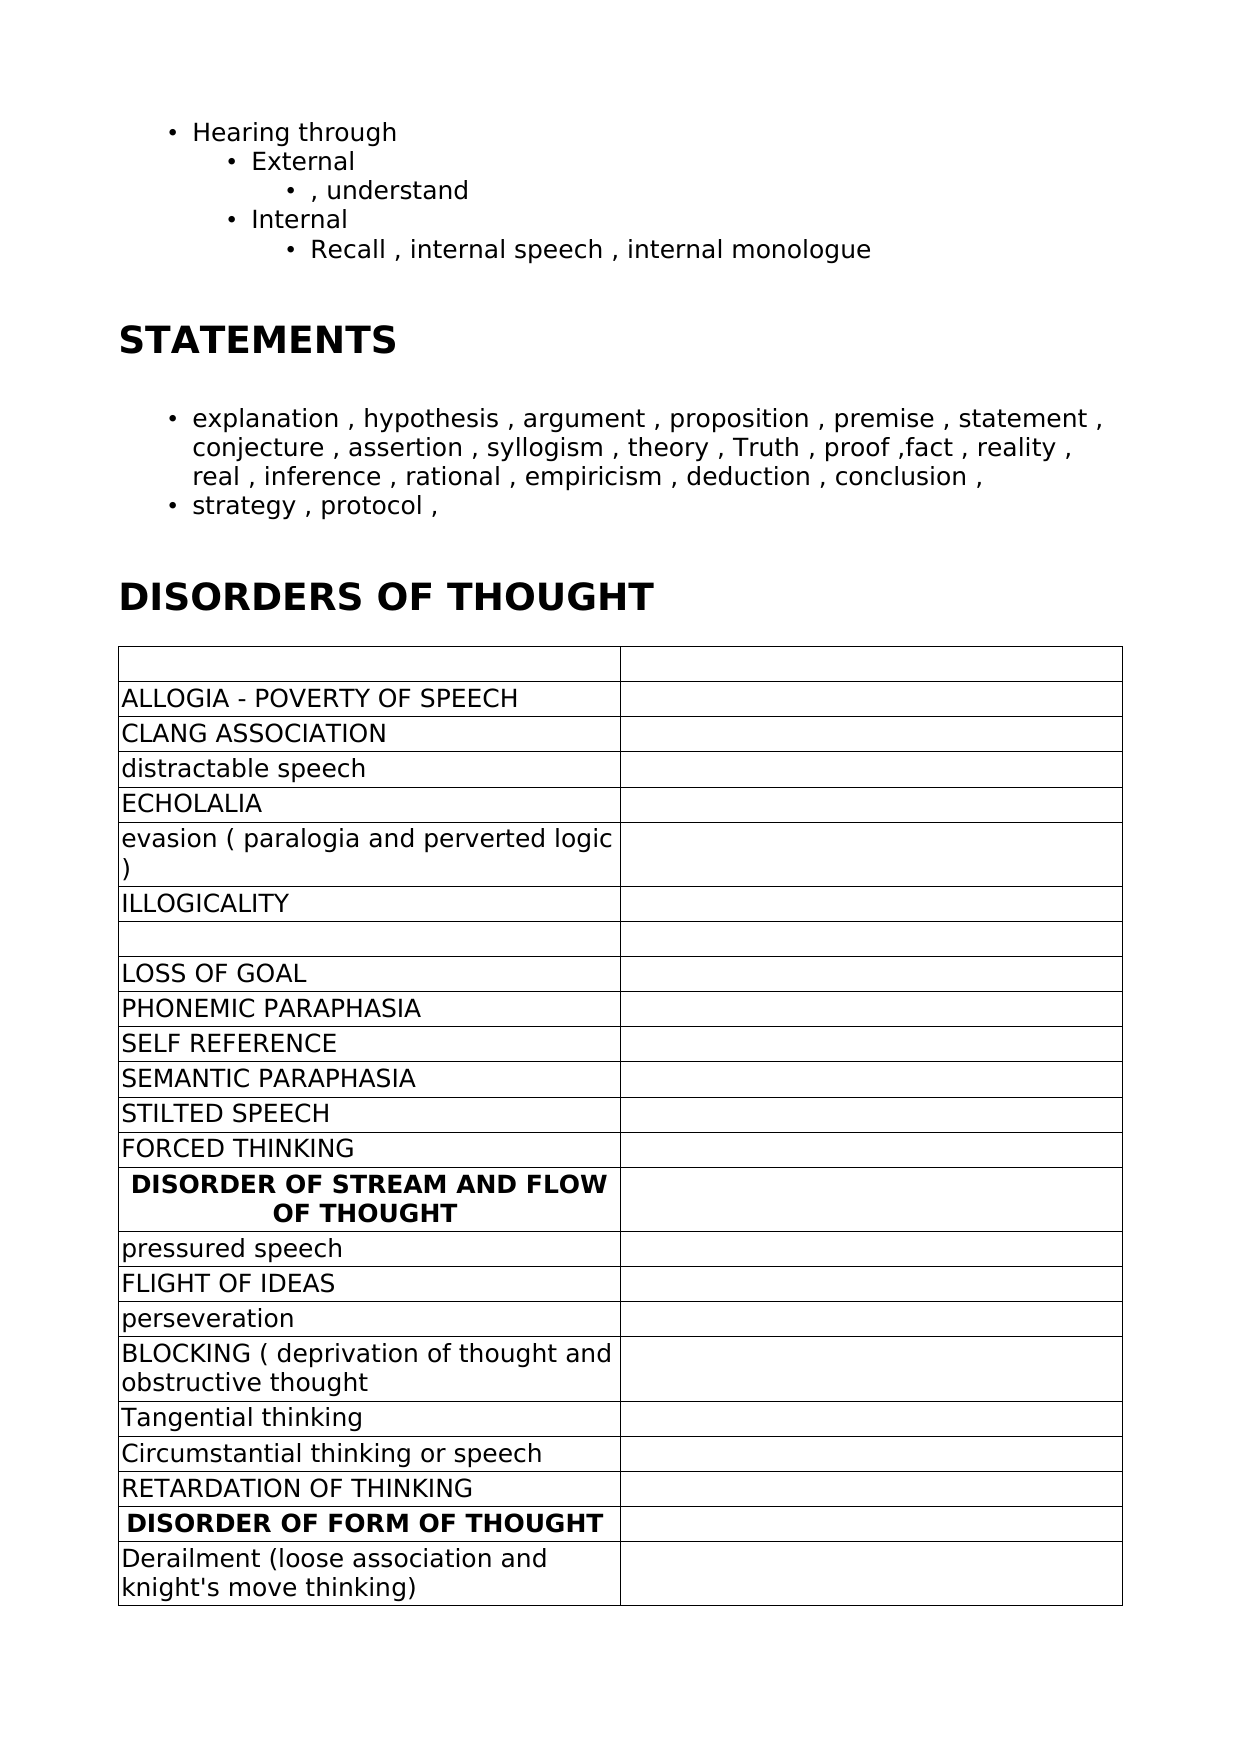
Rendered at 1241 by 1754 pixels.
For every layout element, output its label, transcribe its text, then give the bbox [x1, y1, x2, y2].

table_cell [621, 1302, 1122, 1336]
table_cell [621, 957, 1122, 991]
list Recall , internal speech , internal monologue [295, 235, 1122, 264]
table_cell LOSS OF GOAL [119, 957, 620, 991]
table_cell [621, 1098, 1122, 1132]
table_cell [621, 1402, 1122, 1436]
table_cell [621, 992, 1122, 1026]
table_cell SELF REFERENCE [119, 1027, 620, 1061]
table_cell [621, 717, 1122, 751]
table_cell CLANG ASSOCIATION [119, 717, 620, 751]
table_cell [621, 823, 1122, 886]
table_cell SEMANTIC PARAPHASIA [119, 1062, 620, 1097]
table_cell [621, 1133, 1122, 1167]
table_cell [621, 1542, 1122, 1605]
table_cell FLIGHT OF IDEAS [119, 1267, 620, 1301]
table_cell Circumstantial thinking or speech [119, 1437, 620, 1471]
table_cell [621, 788, 1122, 822]
table_cell [621, 1168, 1122, 1231]
table_cell [621, 682, 1122, 716]
list , understand [295, 176, 1122, 206]
list strategy , protocol , [177, 492, 1122, 521]
table_cell STILTED SPEECH [119, 1098, 620, 1132]
table_cell [621, 887, 1122, 921]
table_cell [621, 1507, 1122, 1541]
table_cell [621, 1062, 1122, 1097]
table_header [621, 647, 1122, 681]
table_cell [621, 1337, 1122, 1401]
table_cell DISORDER OF STREAM AND FLOW OF THOUGHT [119, 1168, 620, 1231]
table_cell ECHOLALIA [119, 788, 620, 822]
table_cell distractable speech [119, 752, 620, 787]
table_cell Tangential thinking [119, 1402, 620, 1436]
table_cell [621, 922, 1122, 956]
table_cell evasion ( paralogia and perverted logic ) [119, 823, 620, 886]
table_cell RETARDATION OF THINKING [119, 1472, 620, 1506]
table_cell [119, 922, 620, 956]
list explanation , hypothesis , argument , proposition , premise , statement , conjecture , assertion , syllogism , theory , Truth , proof ,fact , reality , real , inference , rational , empiricism , deduction , conclusion , [177, 404, 1122, 492]
table_cell PHONEMIC PARAPHASIA [119, 992, 620, 1026]
table_cell perseveration [119, 1302, 620, 1336]
table_cell [621, 1437, 1122, 1471]
table_cell pressured speech [119, 1232, 620, 1266]
table_cell ILLOGICALITY [119, 887, 620, 921]
table_cell BLOCKING ( deprivation of thought and obstructive thought [119, 1337, 620, 1401]
subtitle STATEMENTS [118, 318, 1122, 362]
table_cell [621, 1267, 1122, 1301]
list Hearing through [177, 118, 1122, 147]
subtitle DISORDERS OF THOUGHT [118, 575, 1122, 619]
table_cell ALLOGIA - POVERTY OF SPEECH [119, 682, 620, 716]
table_cell [621, 1232, 1122, 1266]
table_cell DISORDER OF FORM OF THOUGHT [119, 1507, 620, 1541]
table_cell FORCED THINKING [119, 1133, 620, 1167]
table_cell [621, 752, 1122, 787]
table_cell [621, 1472, 1122, 1506]
table_cell [621, 1027, 1122, 1061]
list External [236, 147, 1122, 176]
table_header [119, 647, 620, 681]
list Internal [236, 206, 1122, 235]
table_cell Derailment (loose association and knight's move thinking) [119, 1542, 620, 1605]
